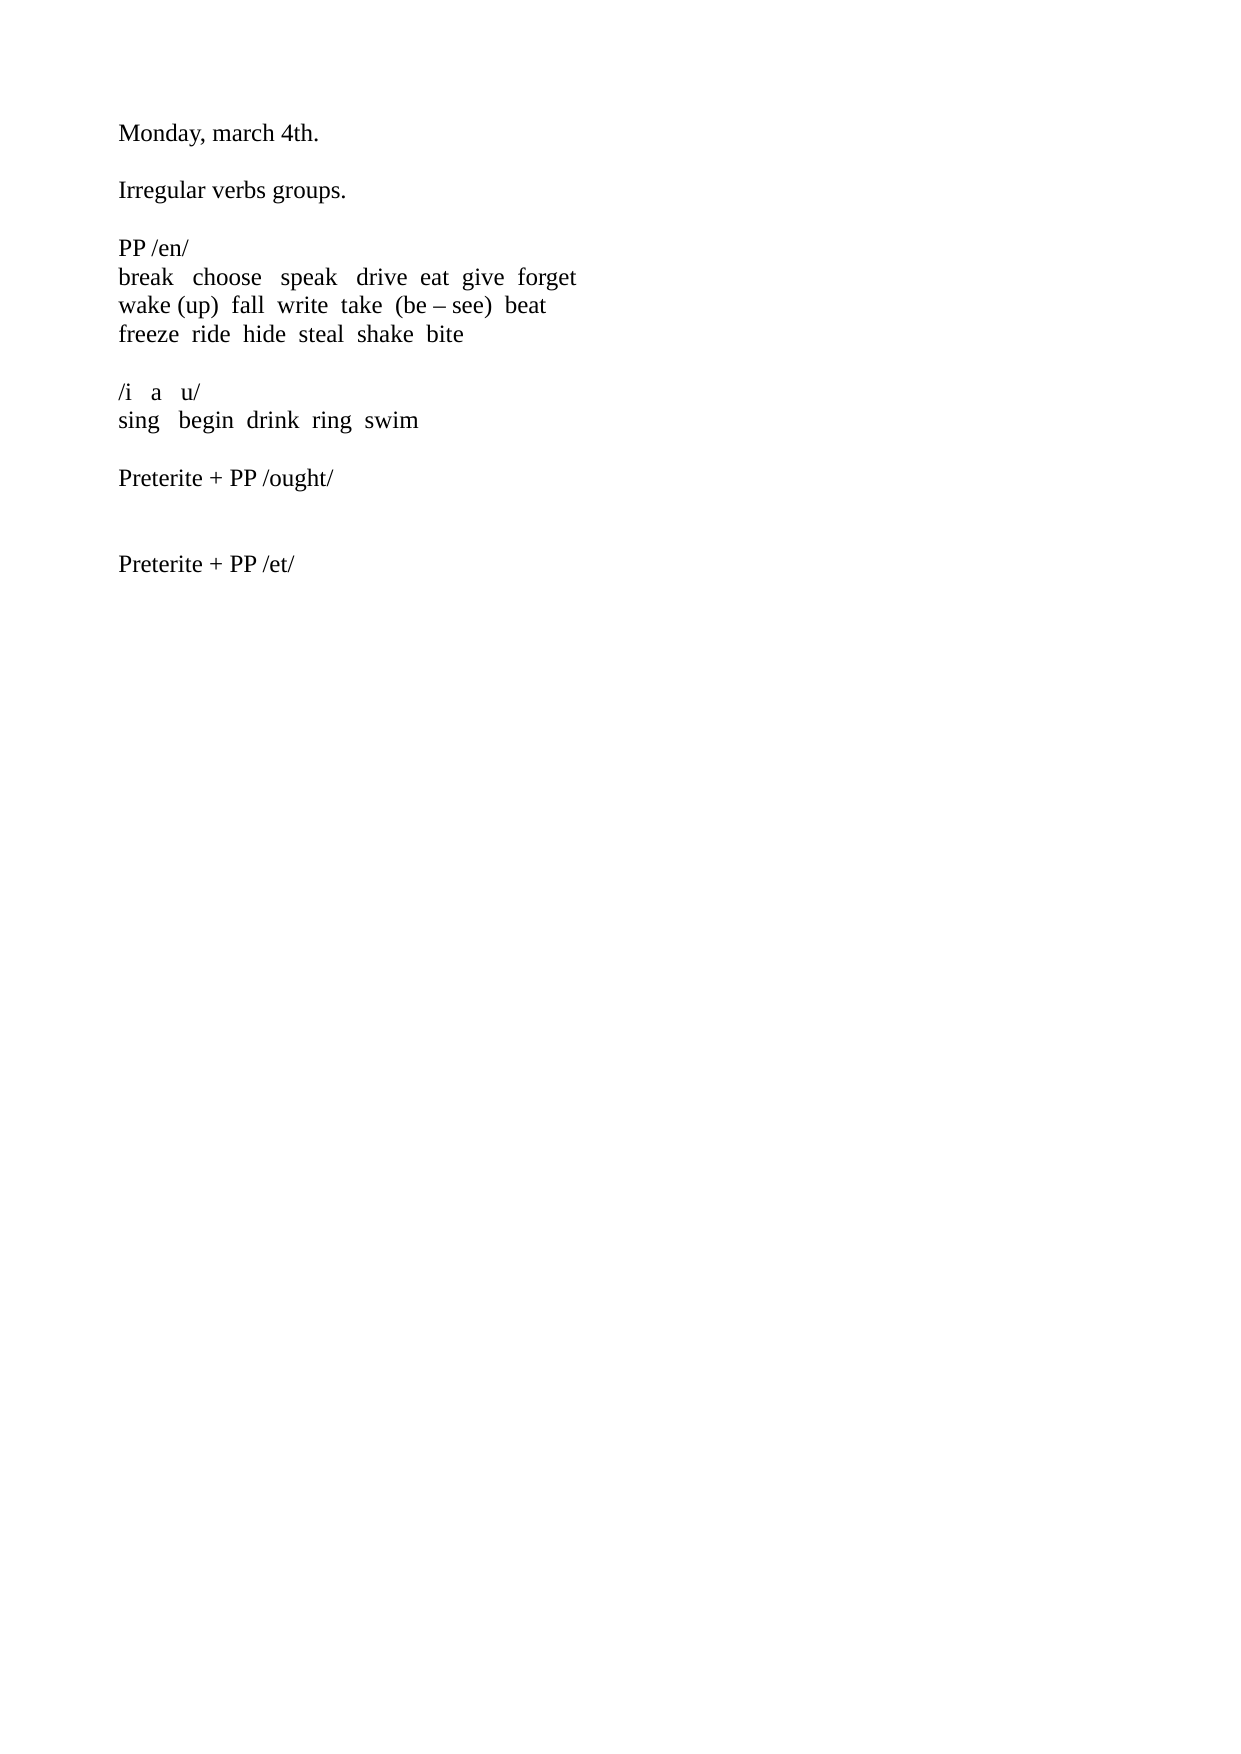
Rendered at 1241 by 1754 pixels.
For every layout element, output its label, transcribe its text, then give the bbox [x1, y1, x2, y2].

text wake (up) fall write take (be – see) beat [118, 291, 1122, 319]
text break choose speak drive eat give forget [118, 262, 1122, 291]
text Monday, march 4th. [118, 118, 1122, 147]
text PP /en/ [118, 233, 1122, 262]
text sing begin drink ring swim [118, 406, 1122, 434]
text /i a u/ [118, 377, 1122, 406]
text Preterite + PP /ought/ [118, 463, 1122, 492]
text Preterite + PP /et/ [118, 549, 1122, 578]
text Irregular verbs groups. [118, 176, 1122, 204]
text freeze ride hide steal shake bite [118, 319, 1122, 348]
